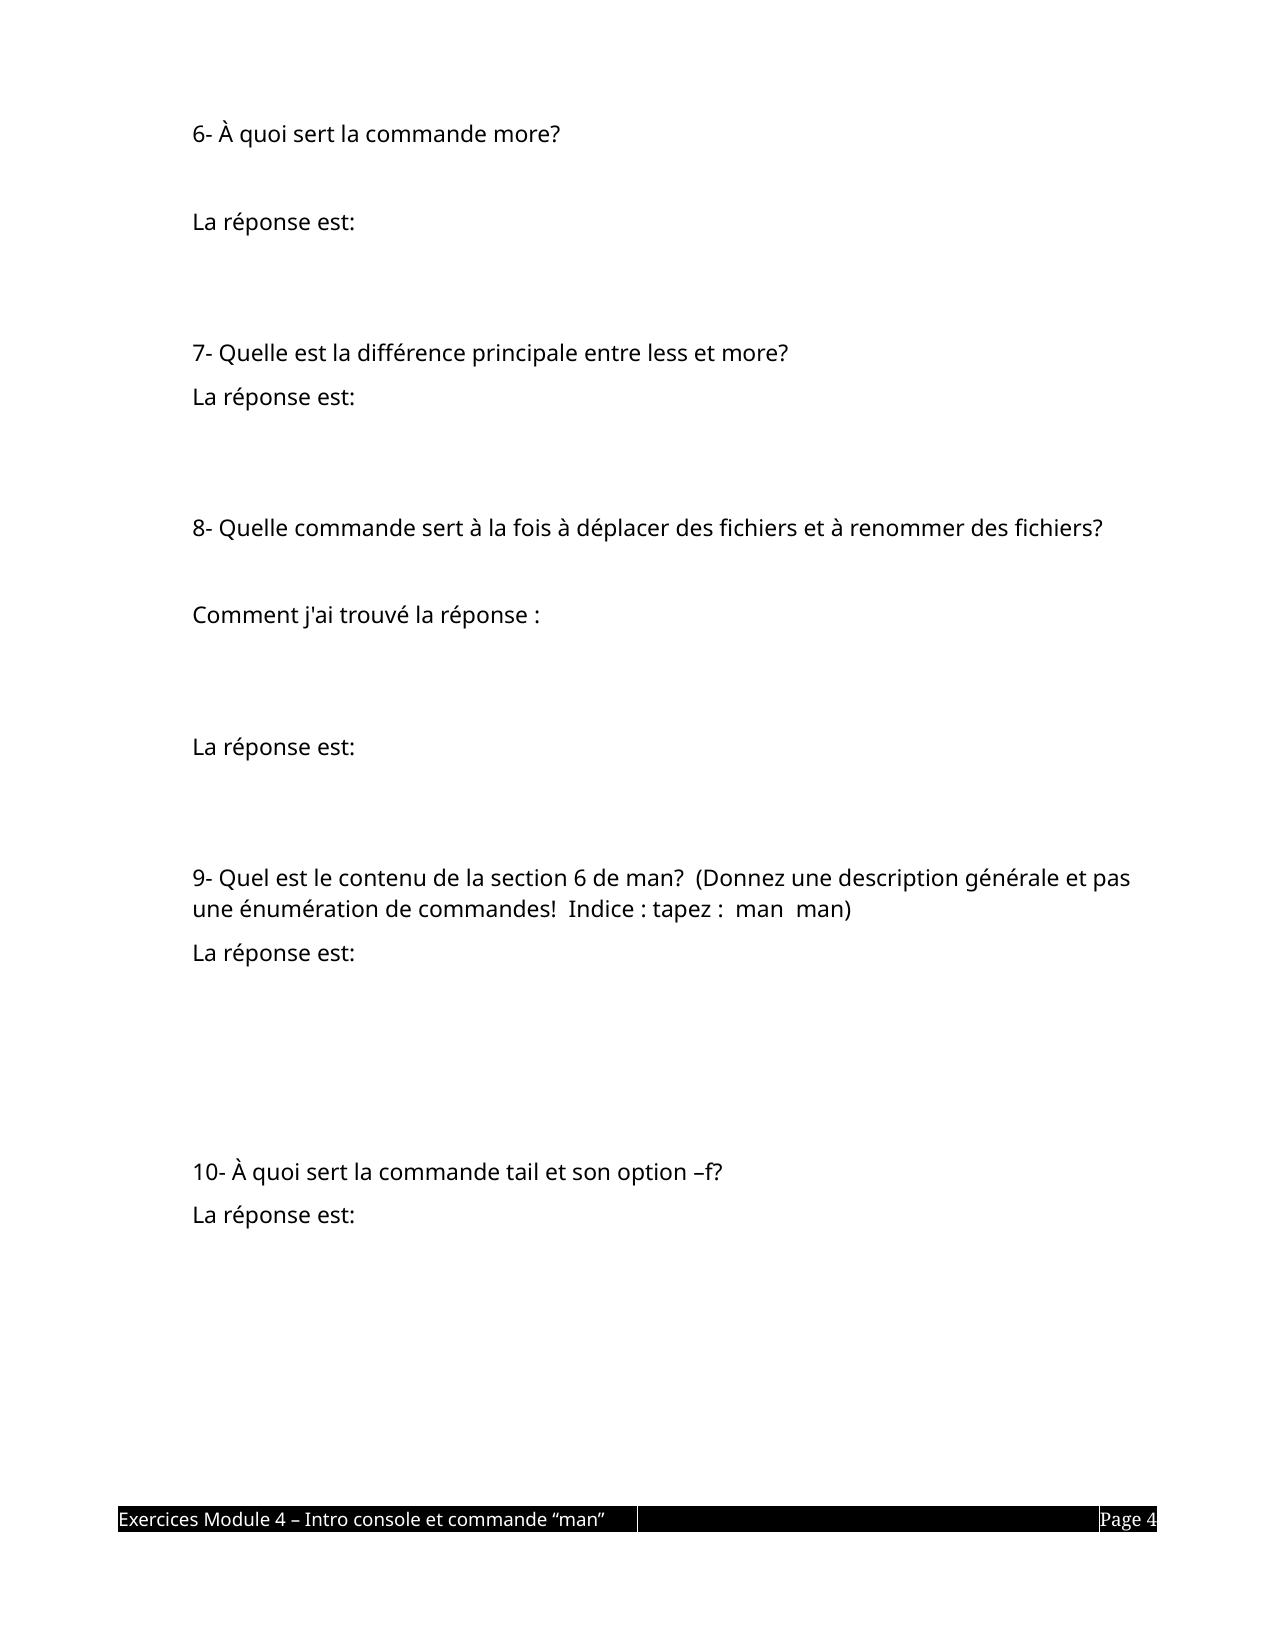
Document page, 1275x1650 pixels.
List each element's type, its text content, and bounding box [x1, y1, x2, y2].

text 6- À quoi sert la commande more? [192, 118, 1157, 149]
text 9- Quel est le contenu de la section 6 de man? (Donnez une description générale et pas une énumération de commandes! Indice : tapez : man man) [192, 862, 1157, 924]
text La réponse est: [192, 381, 1157, 412]
text La réponse est: [192, 1199, 1157, 1231]
text Comment j'ai trouvé la réponse : [192, 599, 1157, 631]
text 7- Quelle est la différence principale entre less et more? [192, 337, 1157, 368]
text 10- À quoi sert la commande tail et son option –f? [192, 1156, 1157, 1187]
text 8- Quelle commande sert à la fois à déplacer des fichiers et à renommer des fichiers? [192, 512, 1157, 543]
text La réponse est: [192, 937, 1157, 968]
text La réponse est: [192, 731, 1157, 762]
text La réponse est: [192, 206, 1157, 237]
